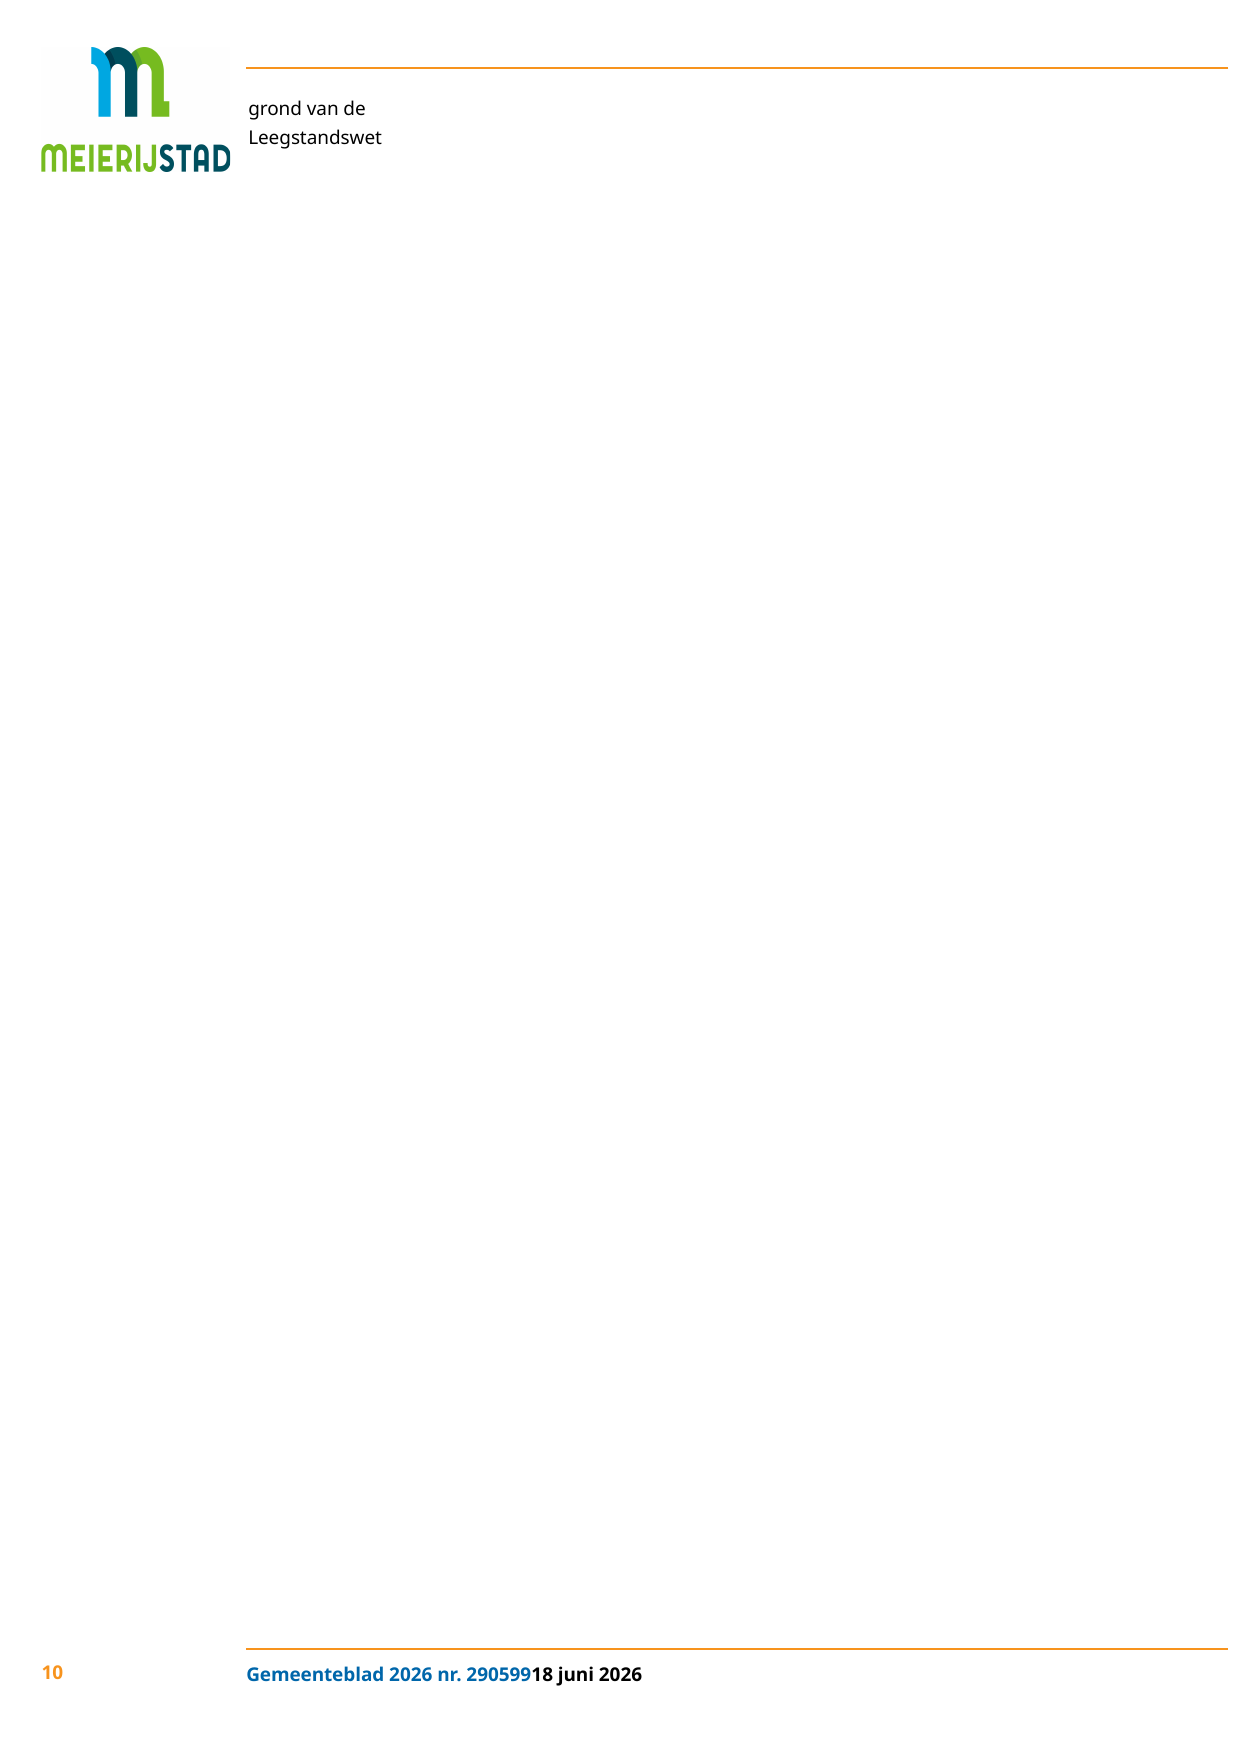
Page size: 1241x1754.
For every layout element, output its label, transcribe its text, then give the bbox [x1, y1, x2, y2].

table_cell grond van de Leegstandswet [248, 95, 445, 150]
table_cell [620, 95, 795, 150]
picture [41, 47, 231, 172]
table_cell [969, 95, 1152, 150]
table_cell [795, 95, 969, 150]
table_cell [445, 95, 620, 150]
